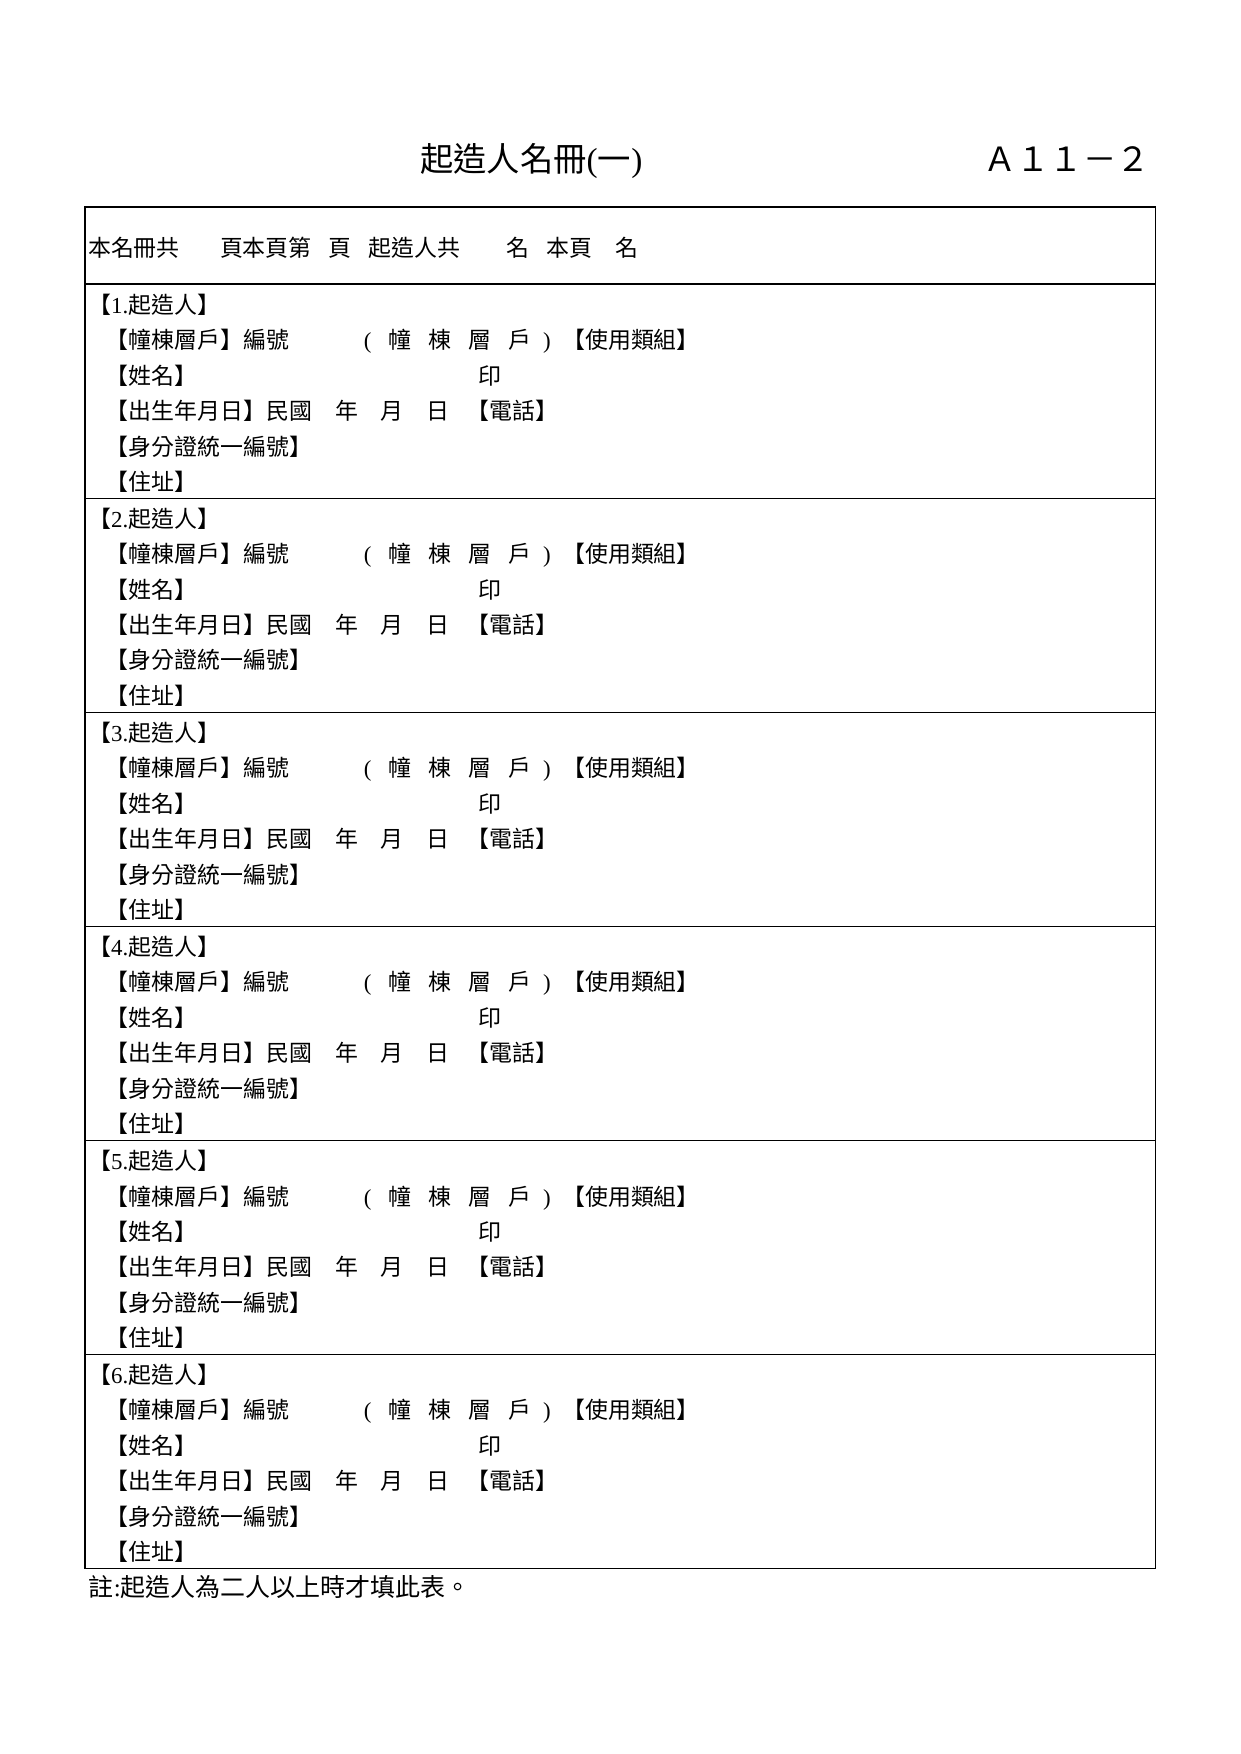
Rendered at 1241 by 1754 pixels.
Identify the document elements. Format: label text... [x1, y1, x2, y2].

text 註:起造人為二人以上時才填此表。 [89, 1582, 1152, 1600]
table_cell 本名冊共 頁本頁第 頁 起造人共 名 本頁 名 [86, 208, 1155, 283]
table_header 起造人名冊(一) [85, 133, 977, 206]
table_cell 【6.起造人】 【幢棟層戶】編號 ( 幢 棟 層 戶 ) 【使用類組】 【姓名】 印 【出生年月日】民國 年 月 日 【電話】 【身分證統一編號】 【住址】 [86, 1355, 1155, 1568]
table_cell 【4.起造人】 【幢棟層戶】編號 ( 幢 棟 層 戶 ) 【使用類組】 【姓名】 印 【出生年月日】民國 年 月 日 【電話】 【身分證統一編號】 【住址】 [86, 927, 1155, 1139]
table_cell 【2.起造人】 【幢棟層戶】編號 ( 幢 棟 層 戶 ) 【使用類組】 【姓名】 印 【出生年月日】民國 年 月 日 【電話】 【身分證統一編號】 【住址】 [86, 499, 1155, 711]
table_cell 【3.起造人】 【幢棟層戶】編號 ( 幢 棟 層 戶 ) 【使用類組】 【姓名】 印 【出生年月日】民國 年 月 日 【電話】 【身分證統一編號】 【住址】 [86, 713, 1155, 926]
table_header Ａ１１－２ [977, 133, 1155, 206]
table_cell 【5.起造人】 【幢棟層戶】編號 ( 幢 棟 層 戶 ) 【使用類組】 【姓名】 印 【出生年月日】民國 年 月 日 【電話】 【身分證統一編號】 【住址】 [86, 1141, 1155, 1354]
table_cell 【1.起造人】 【幢棟層戶】編號 ( 幢 棟 層 戶 ) 【使用類組】 【姓名】 印 【出生年月日】民國 年 月 日 【電話】 【身分證統一編號】 【住址】 [86, 285, 1155, 497]
